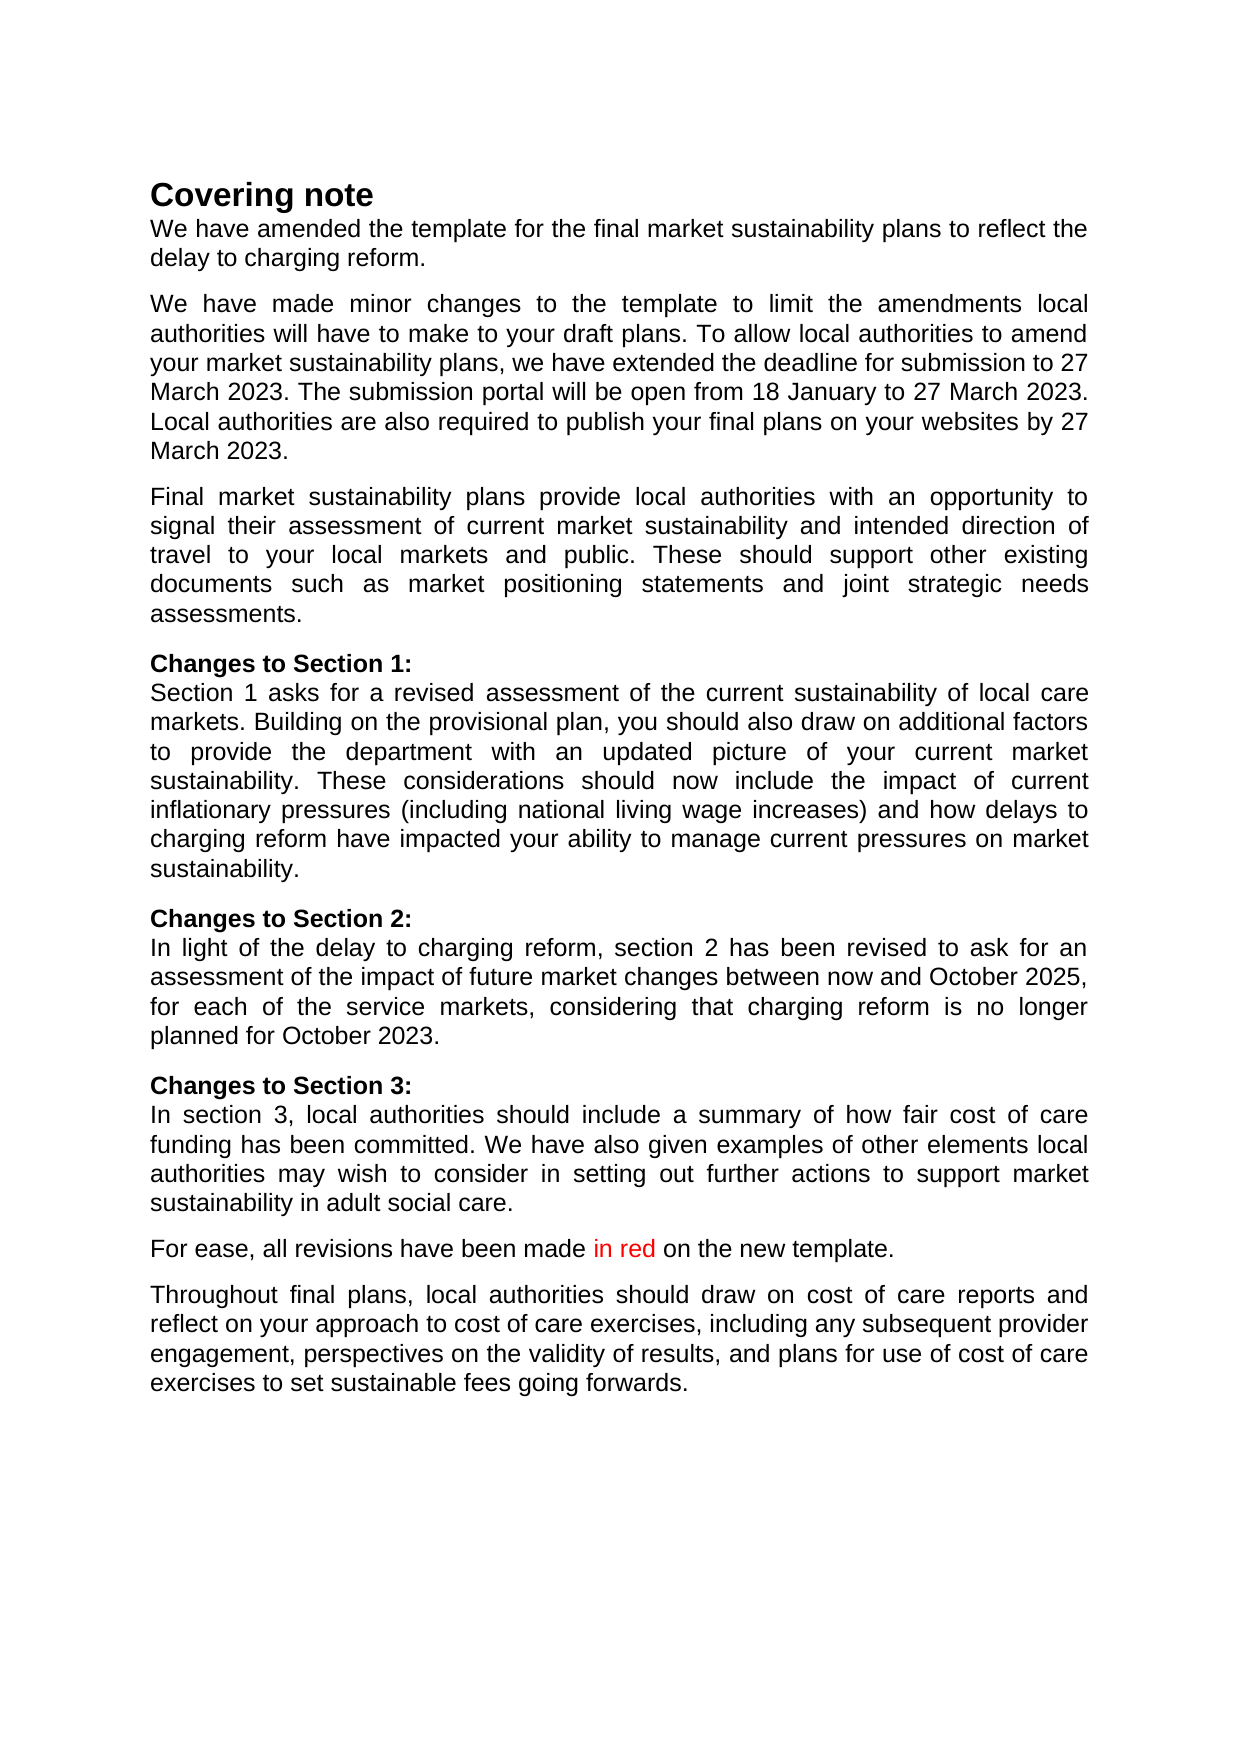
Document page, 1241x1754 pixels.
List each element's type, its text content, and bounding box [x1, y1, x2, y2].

subtitle Covering note [150, 175, 1090, 213]
subtitle Changes to Section 1: [150, 649, 1090, 678]
text Section 1 asks for a revised assessment of the current sustainability of local care markets. Building on the provisional plan, you should also draw on additional factors to provide the department with an updated picture of your current market sustainability. These considerations should now include the impact of current inflationary pressures (including national living wage increases) and how delays to charging reform have impacted your ability to manage current pressures on market sustainability. [150, 678, 1090, 882]
subtitle Changes to Section 3: [150, 1071, 1090, 1100]
text We have made minor changes to the template to limit the amendments local authorities will have to make to your draft plans. To allow local authorities to amend your market sustainability plans, we have extended the deadline for submission to 27 March 2023. The submission portal will be open from 18 January to 27 March 2023. Local authorities are also required to publish your final plans on your websites by 27 March 2023. [150, 289, 1090, 464]
text In light of the delay to charging reform, section 2 has been revised to ask for an assessment of the impact of future market changes between now and October 2025, for each of the service markets, considering that charging reform is no longer planned for October 2023. [150, 933, 1090, 1050]
subtitle Changes to Section 2: [150, 904, 1090, 933]
text In section 3, local authorities should include a summary of how fair cost of care funding has been committed. We have also given examples of other elements local authorities may wish to consider in setting out further actions to support market sustainability in adult social care. [150, 1100, 1090, 1217]
text We have amended the template for the final market sustainability plans to reflect the delay to charging reform. [150, 214, 1090, 272]
text Final market sustainability plans provide local authorities with an opportunity to signal their assessment of current market sustainability and intended direction of travel to your local markets and public. These should support other existing documents such as market positioning statements and joint strategic needs assessments. [150, 482, 1090, 627]
text For ease, all revisions have been made in red on the new template. [150, 1234, 1090, 1263]
text Throughout final plans, local authorities should draw on cost of care reports and reflect on your approach to cost of care exercises, including any subsequent provider engagement, perspectives on the validity of results, and plans for use of cost of care exercises to set sustainable fees going forwards. [150, 1280, 1090, 1397]
